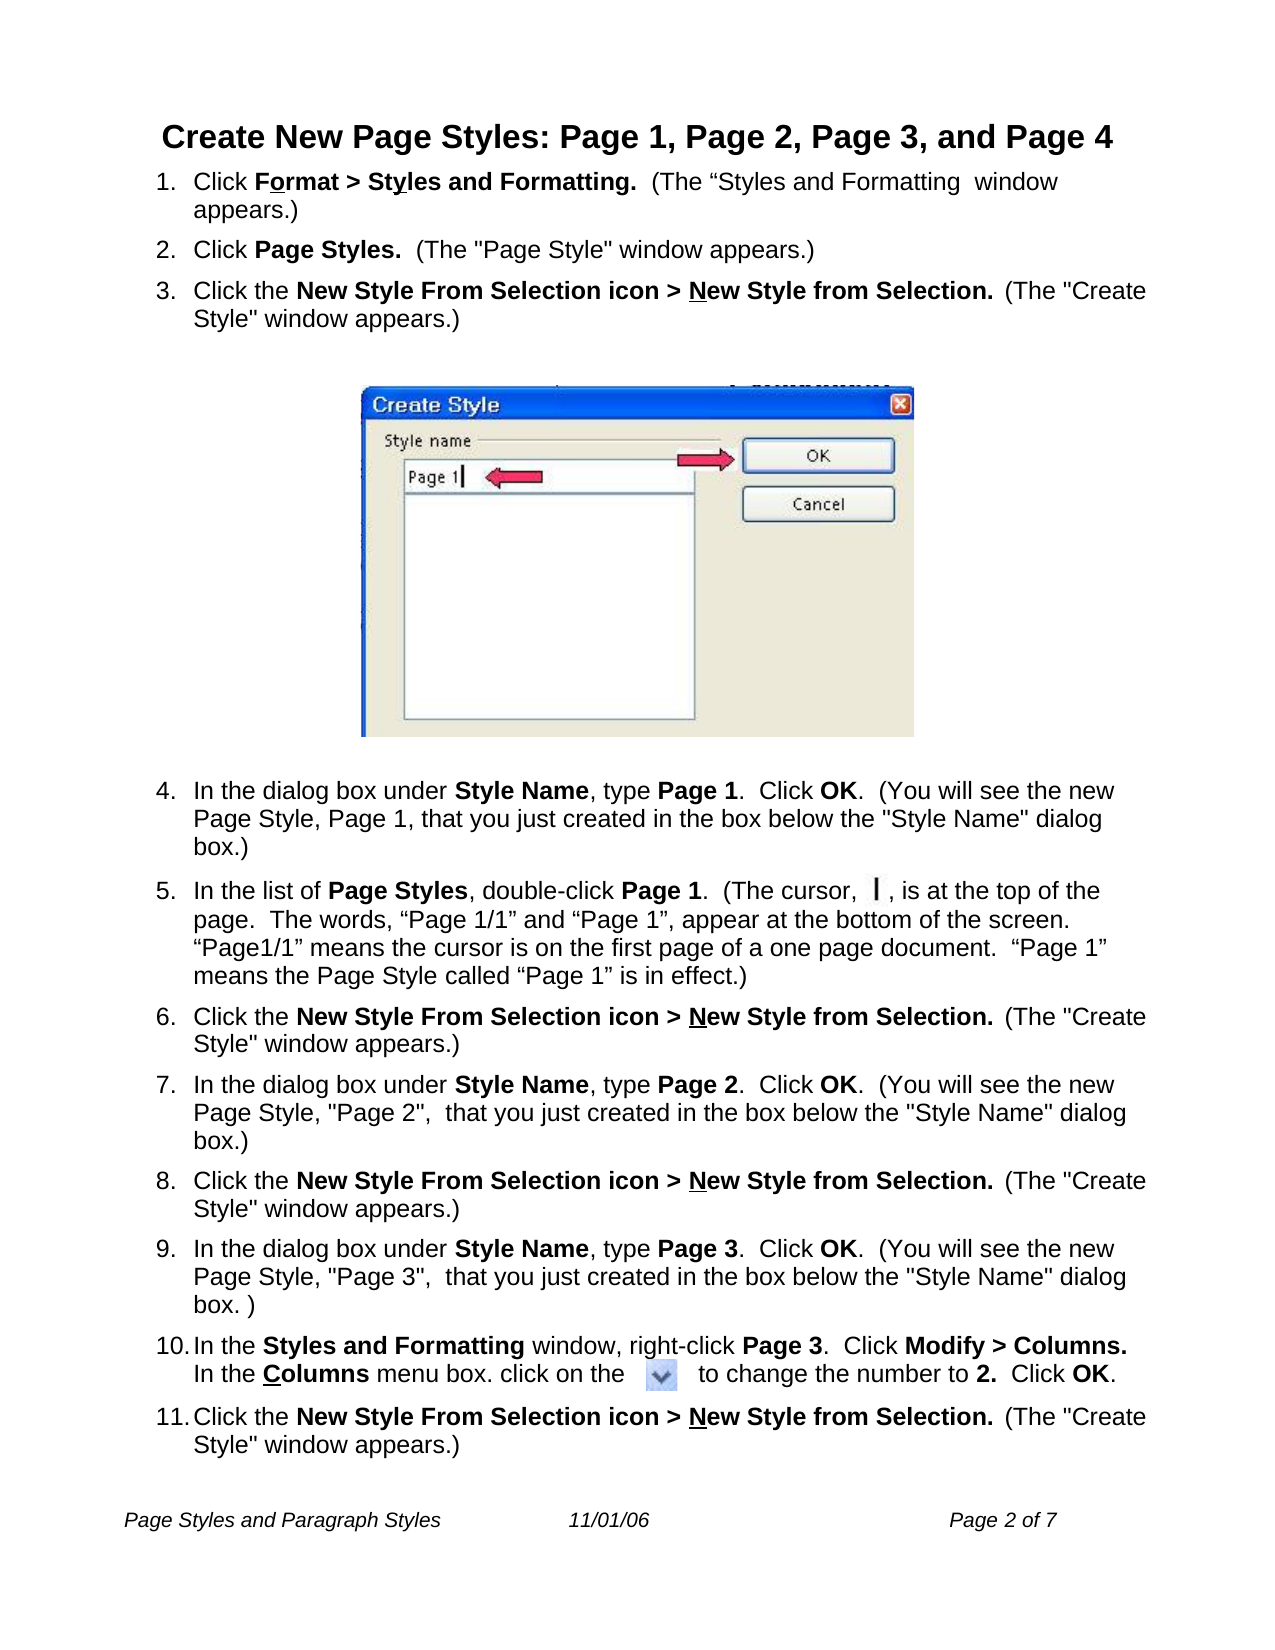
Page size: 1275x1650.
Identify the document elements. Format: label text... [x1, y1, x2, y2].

list Click the New Style From Selection icon > New Style from Selection. (The "Create Style" window appears.) [156, 1403, 1157, 1459]
list In the dialog box under Style Name, type Page 1. Click OK. (You will see the new Page Style, Page 1, that you just created in the box below the "Style Name" dialog box.) [156, 777, 1157, 861]
list In the dialog box under Style Name, type Page 3. Click OK. (You will see the new Page Style, "Page 3", that you just created in the box below the "Style Name" dialog box. ) [156, 1235, 1157, 1319]
list Click the New Style From Selection icon > New Style from Selection. (The "Create Style" window appears.) [156, 277, 1157, 332]
list In the dialog box under Style Name, type Page 2. Click OK. (You will see the new Page Style, "Page 2", that you just created in the box below the "Style Name" dialog box.) [156, 1071, 1157, 1154]
picture [864, 873, 888, 907]
picture [646, 1359, 678, 1391]
picture [360, 385, 915, 737]
list Click the New Style From Selection icon > New Style from Selection. (The "Create Style" window appears.) [156, 1167, 1157, 1223]
list Click Format > Styles and Formatting. (The “Styles and Formatting window appears.) [156, 168, 1157, 224]
list Click Page Styles. (The "Page Style" window appears.) [156, 236, 1157, 264]
subtitle Create New Page Styles: Page 1, Page 2, Page 3, and Page 4 [118, 118, 1157, 155]
list In the Styles and Formatting window, right-click Page 3. Click Modify > Columns. In the Columns menu box. click on the to change the number to 2. Click OK. [156, 1332, 1157, 1391]
list Click the New Style From Selection icon > New Style from Selection. (The "Create Style" window appears.) [156, 1002, 1157, 1058]
list In the list of Page Styles, double-click Page 1. (The cursor, , is at the top of the page. The words, “Page 1/1” and “Page 1”, appear at the bottom of the screen. “Page1/1” means the cursor is on the first page of a one page document. “Page 1” means the Page Style called “Page 1” is in effect.) [156, 873, 1157, 990]
